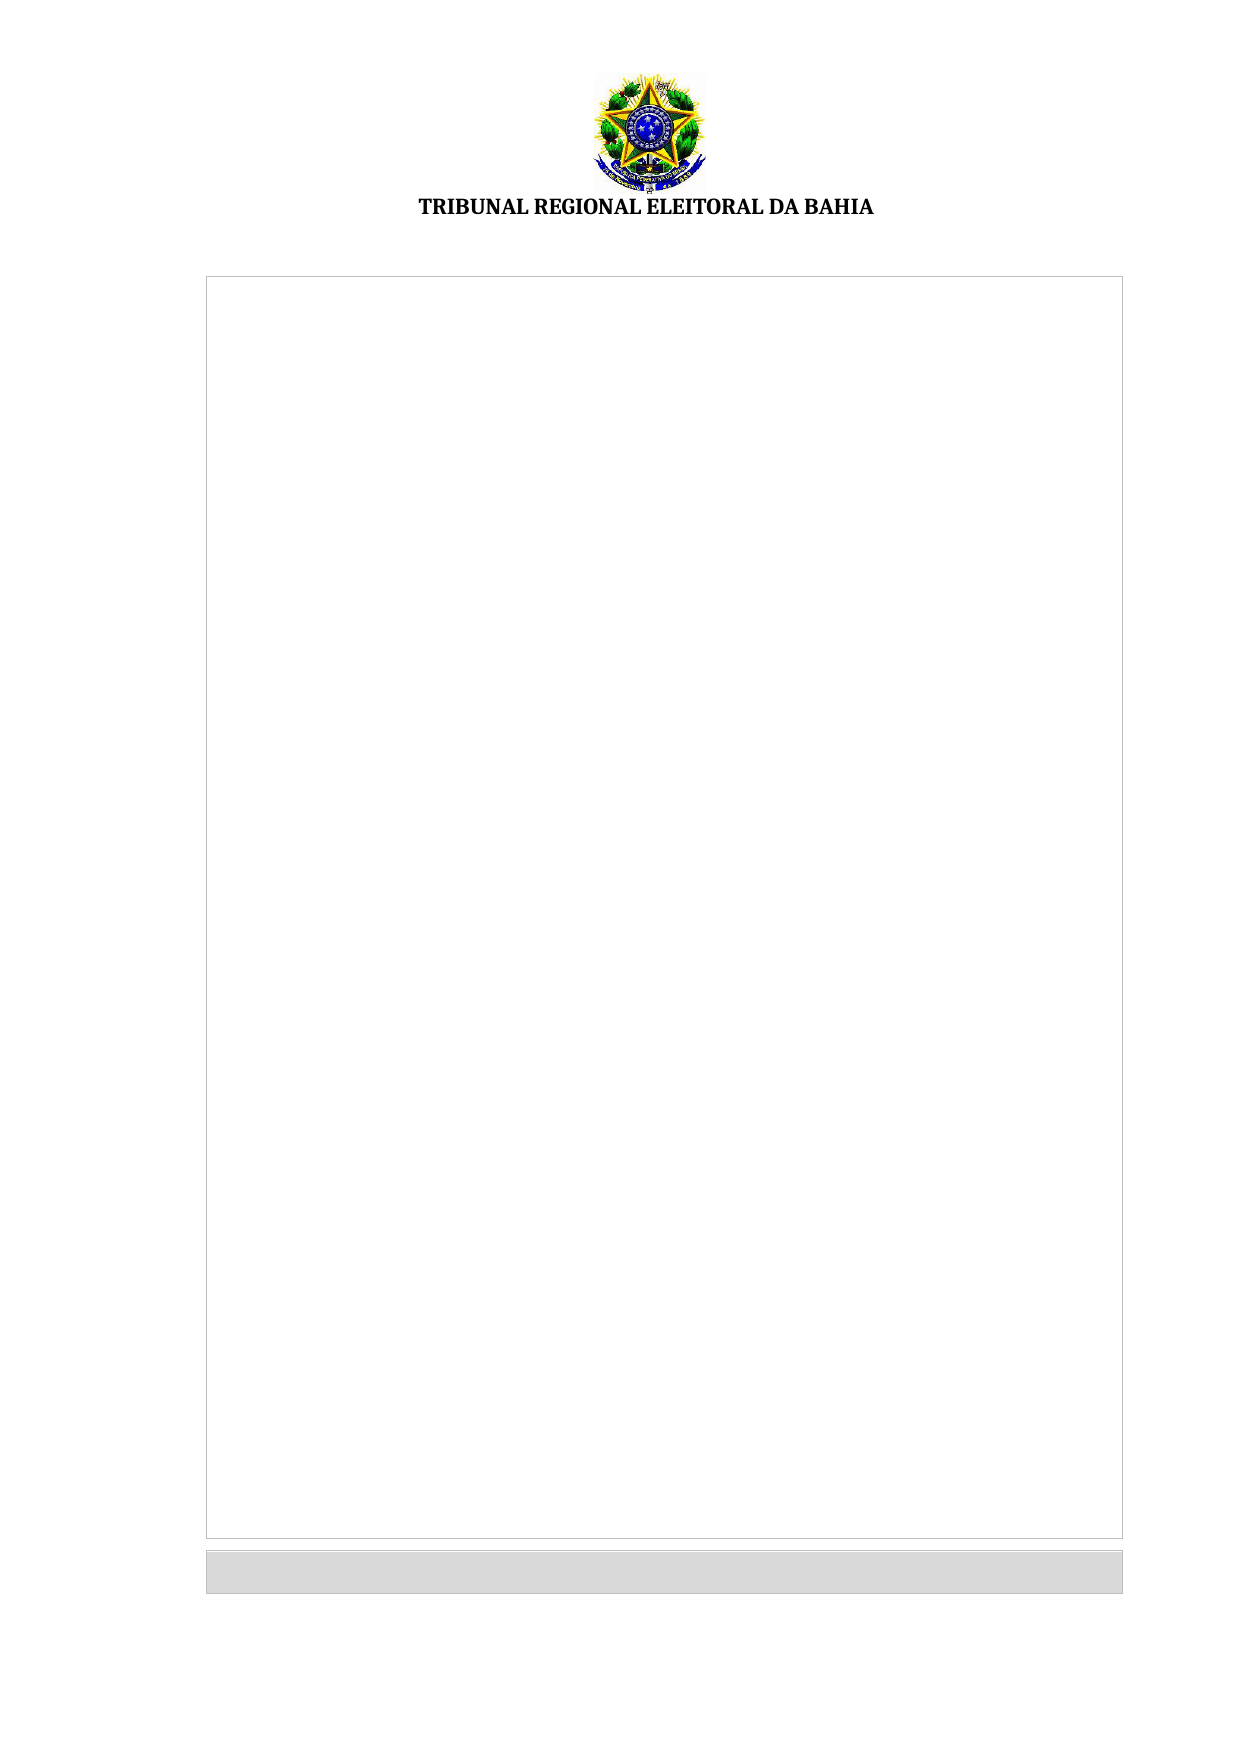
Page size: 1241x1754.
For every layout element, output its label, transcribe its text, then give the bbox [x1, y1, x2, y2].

text Conclusão [1123, 1174, 1154, 1202]
text TRIBUNAL REGIONAL ELEITORAL DA BAHIA [418, 194, 1154, 220]
picture [593, 73, 706, 194]
text 5. Redução de Custos Indiretos e Desperdício [1123, 364, 1154, 393]
text 6. Sustentabilidade e Logística Reversa [1123, 595, 1154, 624]
